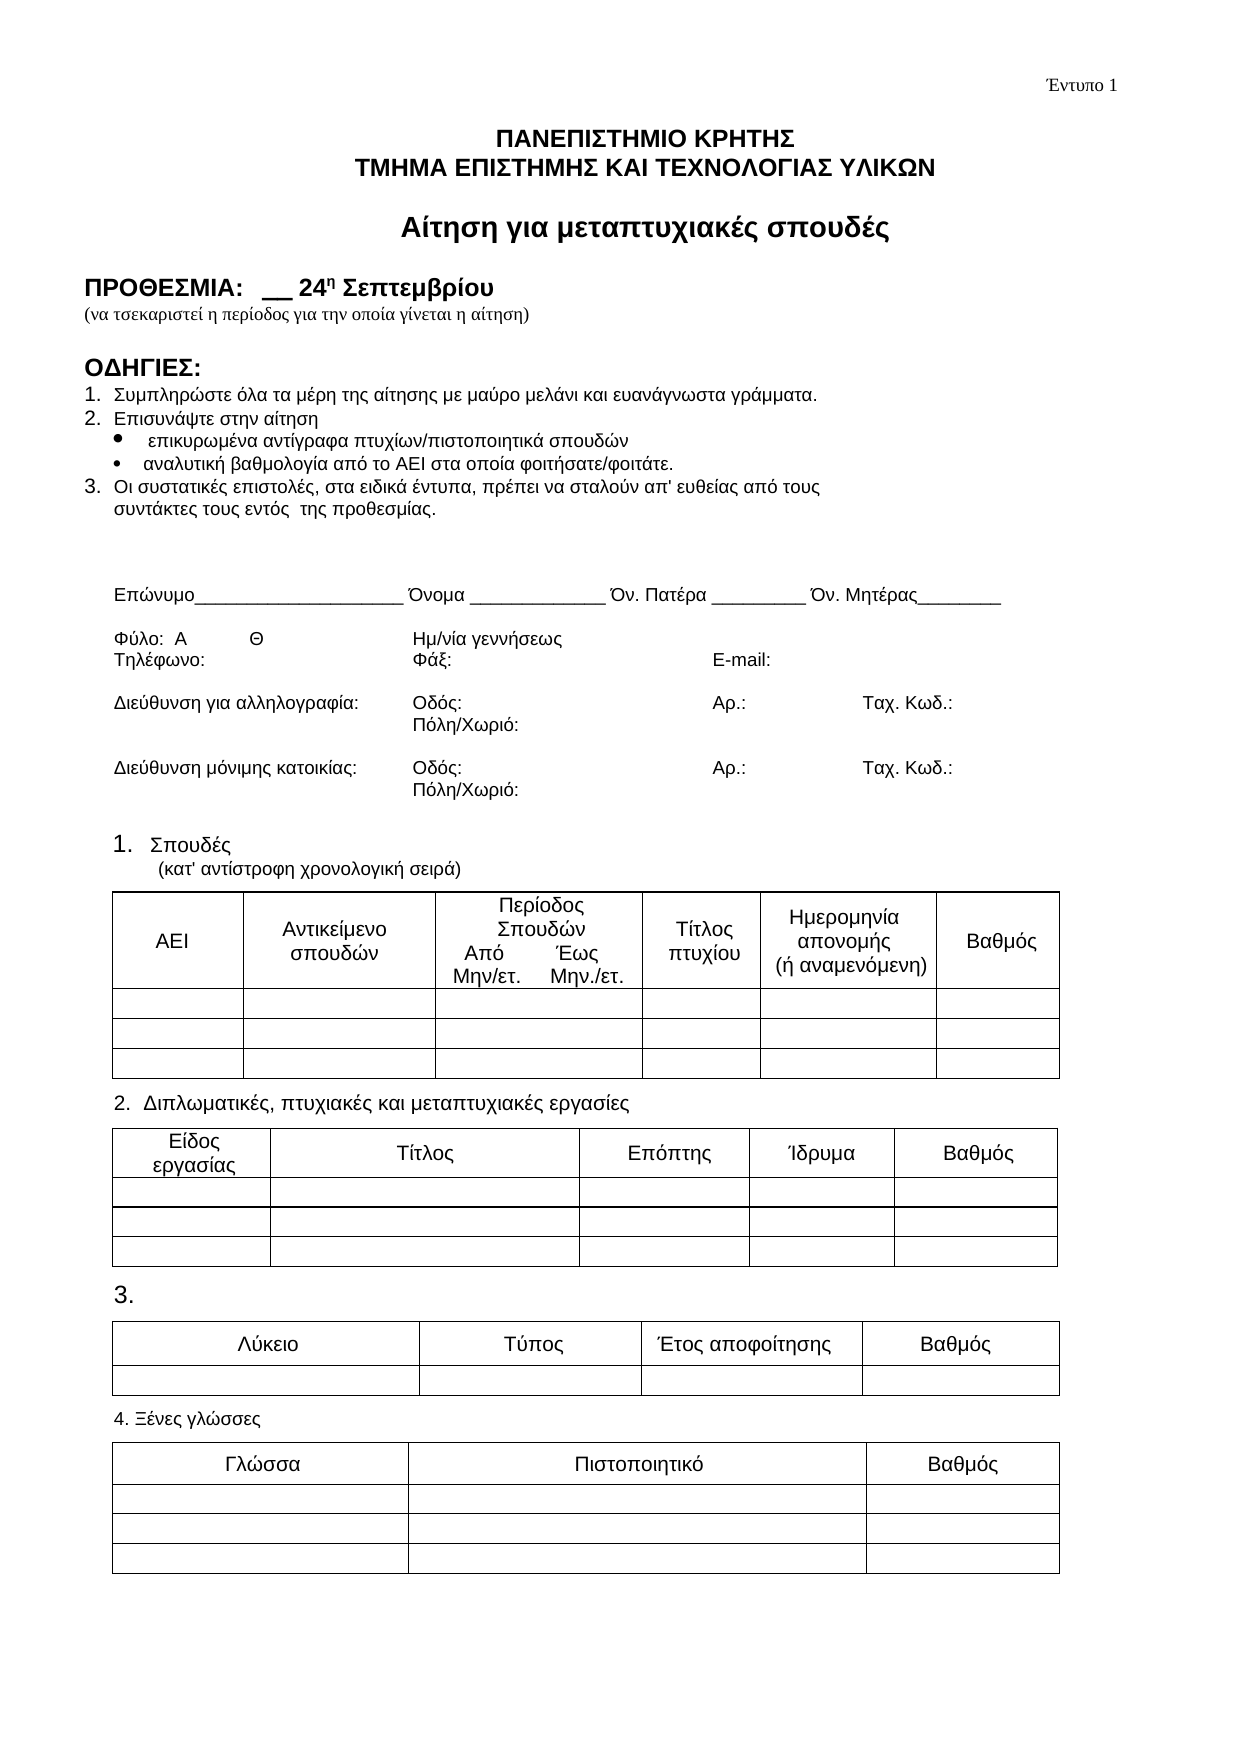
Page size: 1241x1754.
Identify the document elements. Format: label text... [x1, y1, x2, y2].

table_header Βαθμός [867, 1443, 1059, 1483]
table_cell [113, 1019, 243, 1048]
list Συμπληρώστε όλα τα μέρη της αίτησης με μαύρο μελάνι και ευανάγνωστα γράμματα. [84, 381, 1177, 405]
table_cell [895, 1208, 1057, 1236]
text Διεύθυνση για αλληλογραφία: Οδός: Αρ.: Ταχ. Κωδ.: [114, 692, 1177, 714]
text Πόλη/Χωριό: [114, 778, 1177, 800]
table_header Λύκειο [113, 1322, 419, 1365]
text Φύλο: Α Θ Ημ/νία γεννήσεως [114, 627, 1177, 649]
table_cell [643, 989, 760, 1018]
table_cell [113, 1485, 408, 1513]
table_cell [113, 1514, 408, 1543]
table_cell [113, 1178, 270, 1206]
text Πόλη/Χωριό: [114, 714, 1177, 735]
table_header Τίτλος πτυχίου [643, 893, 760, 988]
table_header ΑΕΙ [113, 893, 243, 988]
table_cell [420, 1366, 641, 1394]
table_cell [436, 989, 642, 1018]
text Επώνυμο____________________ Όνομα _____________ Όν. Πατέρα _________ Όν. Μητέρας________ [114, 584, 1177, 606]
text ΠΡΟΘΕΣΜΙΑ: __ 24η Σεπτεμβρίου [84, 273, 1177, 302]
table_cell [867, 1514, 1059, 1543]
table_cell [113, 1366, 419, 1394]
table_cell [271, 1178, 579, 1206]
text Τηλέφωνο: Φάξ: E-mail: [114, 649, 1177, 671]
list Διπλωματικές, πτυχιακές και μεταπτυχιακές εργασίες [114, 1091, 1177, 1115]
table_header Ίδρυμα [750, 1129, 894, 1177]
table_header Βαθμός [863, 1322, 1059, 1365]
table_header Έτος αποφοίτησης [642, 1322, 862, 1365]
table_header Γλώσσα [113, 1443, 408, 1483]
table_cell [761, 989, 936, 1018]
table_header Περίοδος Σπουδών Από Έως Μην/ετ. Μην./ετ. [436, 893, 642, 988]
table_cell [271, 1208, 579, 1236]
table_cell [244, 1019, 435, 1048]
table_cell [409, 1544, 866, 1573]
text συντάκτες τους εντός της προθεσμίας. [114, 498, 1177, 519]
table_cell [643, 1049, 760, 1078]
table_cell [113, 989, 243, 1018]
list Σπουδές [114, 829, 1177, 857]
table_header Ημερομηνία απονομής (ή αναμενόμενη) [761, 893, 936, 988]
table_cell [937, 989, 1059, 1018]
table_cell [244, 1049, 435, 1078]
text 3. [114, 1279, 1177, 1308]
table_cell [643, 1019, 760, 1048]
text (να τσεκαριστεί η περίοδος για την οποία γίνεται η αίτηση) [84, 302, 1177, 324]
table_cell [580, 1237, 749, 1266]
table_cell [113, 1049, 243, 1078]
table_cell [436, 1019, 642, 1048]
list Οι συστατικές επιστολές, στα ειδικά έντυπα, πρέπει να σταλούν απ' ευθείας από τους [84, 474, 1177, 498]
text ΠΑΝΕΠΙΣΤΗΜΙΟ ΚΡΗΤΗΣ [114, 124, 1177, 153]
text Διεύθυνση μόνιμης κατοικίας: Οδός: Αρ.: Ταχ. Κωδ.: [114, 757, 1177, 778]
table_cell [642, 1366, 862, 1394]
table_cell [436, 1049, 642, 1078]
table_header Επόπτης [580, 1129, 749, 1177]
list Επισυνάψτε στην αίτηση [84, 405, 1177, 429]
table_cell [761, 1019, 936, 1048]
table_cell [750, 1208, 894, 1236]
text Αίτηση για μεταπτυχιακές σπουδές [114, 210, 1177, 244]
table_cell [867, 1544, 1059, 1573]
table_cell [113, 1208, 270, 1236]
text (κατ' αντίστροφη χρονολογική σειρά) [158, 857, 1177, 879]
table_cell [409, 1514, 866, 1543]
table_cell [113, 1544, 408, 1573]
list αναλυτική βαθμολογία από το ΑΕΙ στα οποία φοιτήσατε/φοιτάτε. [114, 452, 1177, 474]
table_cell [863, 1366, 1059, 1394]
table_cell [580, 1178, 749, 1206]
table_header Πιστοποιητικό [409, 1443, 866, 1483]
table_cell [895, 1237, 1057, 1266]
table_header Τίτλος [271, 1129, 579, 1177]
table_cell [937, 1019, 1059, 1048]
text ΟΔΗΓΙΕΣ: [84, 353, 1177, 381]
table_header Βαθμός [937, 893, 1059, 988]
list επικυρωμένα αντίγραφα πτυχίων/πιστοποιητικά σπουδών [114, 429, 1177, 452]
table_cell [867, 1485, 1059, 1513]
table_cell [271, 1237, 579, 1266]
table_cell [761, 1049, 936, 1078]
subtitle ΤΜΗΜΑ ΕΠΙΣΤΗΜΗΣ ΚΑΙ ΤΕΧΝΟΛΟΓΙΑΣ ΥΛΙΚΩΝ [114, 153, 1177, 182]
table_cell [895, 1178, 1057, 1206]
table_cell [750, 1237, 894, 1266]
table_cell [580, 1208, 749, 1236]
table_header Είδος εργασίας [113, 1129, 270, 1177]
table_header Βαθμός [895, 1129, 1057, 1177]
table_cell [750, 1178, 894, 1206]
text 4. Ξένες γλώσσες [114, 1408, 1177, 1430]
table_cell [409, 1485, 866, 1513]
table_header Αντικείμενο σπουδών [244, 893, 435, 988]
table_cell [244, 989, 435, 1018]
table_cell [113, 1237, 270, 1266]
table_cell [937, 1049, 1059, 1078]
table_header Τύπος [420, 1322, 641, 1365]
